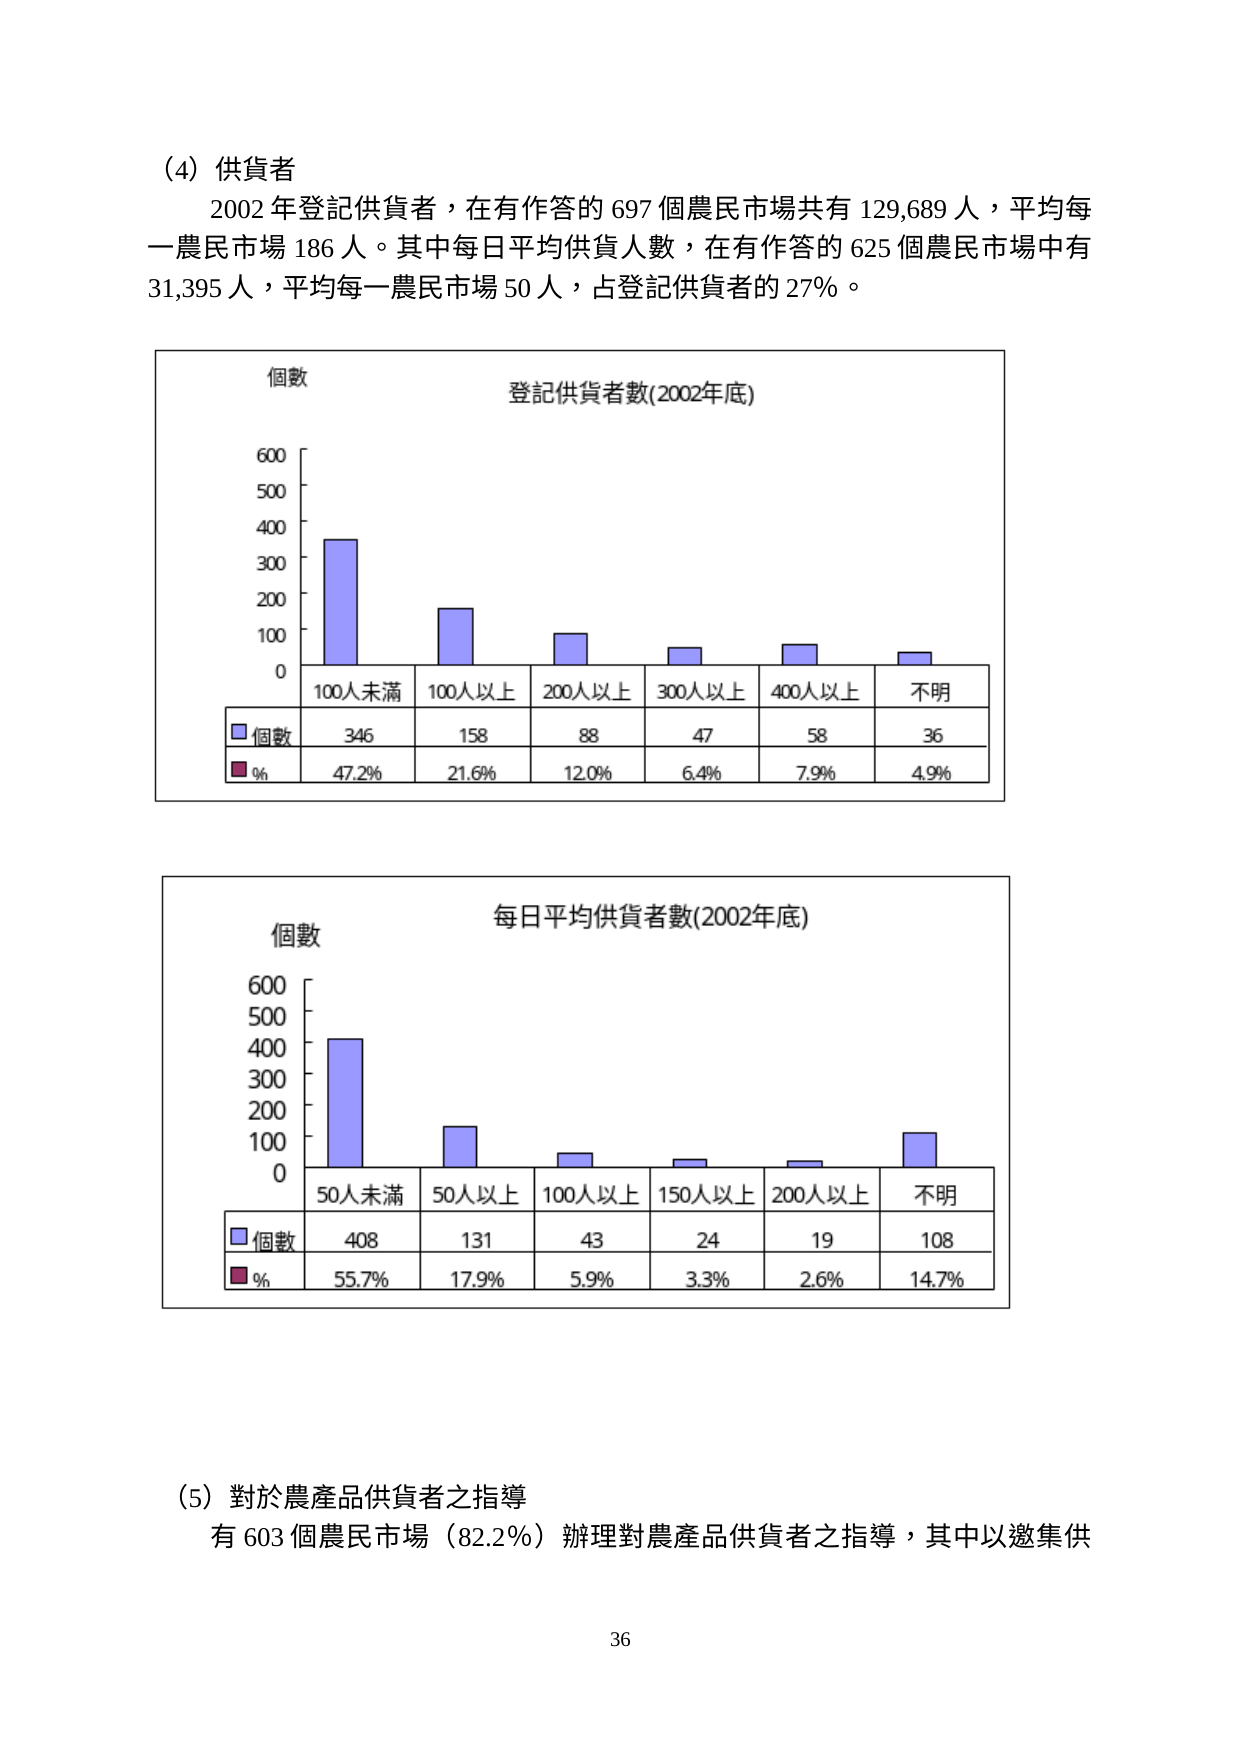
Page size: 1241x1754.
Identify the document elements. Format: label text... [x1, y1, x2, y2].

text （4）供貨者 [148, 148, 1092, 187]
text （5）對於農產品供貨者之指導 [148, 1476, 1092, 1515]
text 有603個農民市場（82.2％）辦理對農產品供貨者之指導，其中以邀集供 [148, 1515, 1092, 1554]
text 2002年登記供貨者，在有作答的697個農民市場共有129,689人，平均每一農民市場186人。其中每日平均供貨人數，在有作答的625個農民市場中有31,395人，平均每一農民市場50人，占登記供貨者的27％。 [148, 187, 1092, 305]
